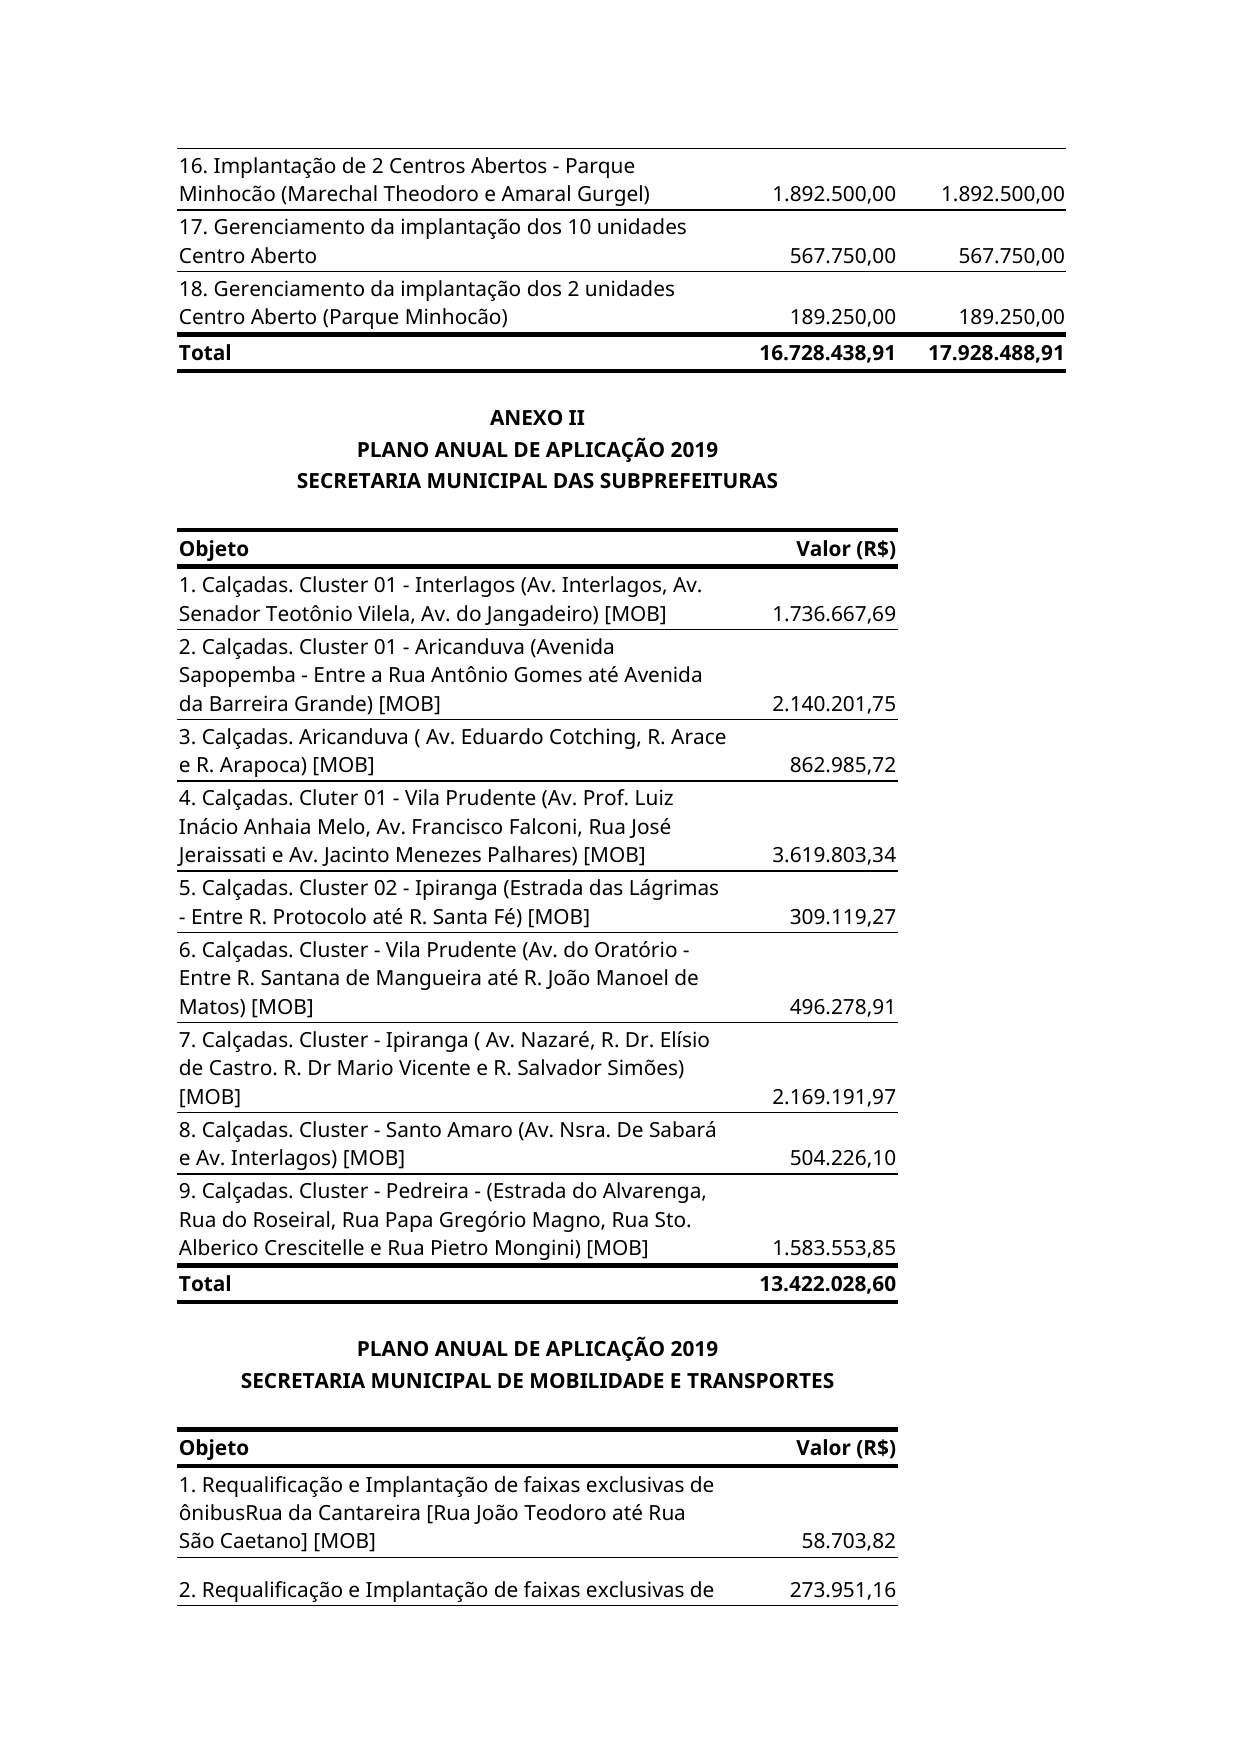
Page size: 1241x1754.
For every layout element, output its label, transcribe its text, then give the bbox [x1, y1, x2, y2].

table_cell [729, 373, 897, 402]
table_cell 7. Calçadas. Cluster - Ipiranga ( Av. Nazaré, R. Dr. Elísio de Castro. R. Dr Mario Vicente e R. Salvador Simões) [MOB] [177, 1023, 729, 1112]
table_cell SECRETARIA MUNICIPAL DAS SUBPREFEITURAS [177, 465, 897, 496]
table_cell Valor (R$) [729, 1432, 897, 1463]
table_cell 13.422.028,60 [729, 1268, 897, 1299]
table_cell 2.169.191,97 [729, 1023, 897, 1112]
table_cell [898, 402, 1066, 433]
table_cell 2. Calçadas. Cluster 01 - Aricanduva (Avenida Sapopemba - Entre a Rua Antônio Gomes até Avenida da Barreira Grande) [MOB] [177, 630, 729, 719]
table_cell 567.750,00 [898, 211, 1066, 271]
table_cell Total [177, 337, 729, 368]
table_cell [177, 1304, 729, 1333]
table_cell [898, 1333, 1066, 1364]
table_cell Valor (R$) [729, 532, 897, 564]
table_cell [177, 1396, 729, 1427]
table_cell [898, 1396, 1066, 1427]
table_cell 273.951,16 [729, 1558, 897, 1605]
table_cell 1. Requalificação e Implantação de faixas exclusivas de ônibusRua da Cantareira [Rua João Teodoro até Rua São Caetano] [MOB] [177, 1468, 729, 1557]
table_cell 4. Calçadas. Cluter 01 - Vila Prudente (Av. Prof. Luiz Inácio Anhaia Melo, Av. Francisco Falconi, Rua José Jeraissati e Av. Jacinto Menezes Palhares) [MOB] [177, 782, 729, 870]
table_cell 3. Calçadas. Aricanduva ( Av. Eduardo Cotching, R. Arace e R. Arapoca) [MOB] [177, 720, 729, 780]
table_cell 1.736.667,69 [729, 569, 897, 629]
table_cell Objeto [177, 532, 729, 564]
table_cell 16.728.438,91 [729, 337, 897, 368]
table_cell [898, 373, 1066, 402]
table_cell 3.619.803,34 [729, 782, 897, 870]
table_cell [898, 496, 1066, 528]
table_cell 1.583.553,85 [729, 1175, 897, 1263]
table_cell 5. Calçadas. Cluster 02 - Ipiranga (Estrada das Lágrimas - Entre R. Protocolo até R. Santa Fé) [MOB] [177, 872, 729, 932]
table_cell [898, 1022, 1066, 1112]
table_cell [898, 780, 1066, 870]
table_cell [898, 719, 1066, 780]
table_cell [898, 1427, 1066, 1463]
table_cell [898, 1464, 1066, 1557]
table_cell Objeto [177, 1432, 729, 1463]
table_cell 504.226,10 [729, 1113, 897, 1173]
table_cell 189.250,00 [729, 272, 897, 332]
table_cell 6. Calçadas. Cluster - Vila Prudente (Av. do Oratório - Entre R. Santana de Mangueira até R. João Manoel de Matos) [MOB] [177, 933, 729, 1022]
table_cell 567.750,00 [729, 211, 897, 271]
table_cell [898, 564, 1066, 629]
table_cell [177, 496, 729, 528]
table_cell [898, 629, 1066, 719]
table_cell 9. Calçadas. Cluster - Pedreira - (Estrada do Alvarenga, Rua do Roseiral, Rua Papa Gregório Magno, Rua Sto. Alberico Crescitelle e Rua Pietro Mongini) [MOB] [177, 1175, 729, 1263]
table_cell PLANO ANUAL DE APLICAÇÃO 2019 [177, 1333, 897, 1364]
table_cell [898, 1112, 1066, 1173]
table_cell [898, 1173, 1066, 1263]
table_cell [898, 528, 1066, 564]
table_cell Total [177, 1268, 729, 1299]
table_cell 1. Calçadas. Cluster 01 - Interlagos (Av. Interlagos, Av. Senador Teotônio Vilela, Av. do Jangadeiro) [MOB] [177, 569, 729, 629]
table_cell 496.278,91 [729, 933, 897, 1022]
table_cell [898, 932, 1066, 1022]
table_cell 1.892.500,00 [729, 149, 897, 209]
table_cell [729, 496, 897, 528]
table_cell [177, 373, 729, 402]
table_cell 18. Gerenciamento da implantação dos 2 unidades Centro Aberto (Parque Minhocão) [177, 272, 729, 332]
table_cell [898, 870, 1066, 932]
table_cell 862.985,72 [729, 720, 897, 780]
table_cell 16. Implantação de 2 Centros Abertos - Parque Minhocão (Marechal Theodoro e Amaral Gurgel) [177, 149, 729, 209]
table_cell ANEXO II [177, 402, 897, 433]
table_cell 2.140.201,75 [729, 630, 897, 719]
table_cell [898, 1364, 1066, 1396]
table_cell [898, 1557, 1066, 1605]
table_cell PLANO ANUAL DE APLICAÇÃO 2019 [177, 433, 897, 465]
table_cell [898, 465, 1066, 496]
table_cell 309.119,27 [729, 872, 897, 932]
table_cell 2. Requalificação e Implantação de faixas exclusivas de [177, 1558, 729, 1605]
table_cell [898, 1300, 1066, 1333]
table_cell SECRETARIA MUNICIPAL DE MOBILIDADE E TRANSPORTES [177, 1364, 897, 1396]
table_cell 1.892.500,00 [898, 149, 1066, 209]
table_cell [729, 1396, 897, 1427]
table_cell 189.250,00 [898, 272, 1066, 332]
table_cell [898, 1263, 1066, 1299]
table_cell 58.703,82 [729, 1468, 897, 1557]
table_cell 17.928.488,91 [898, 337, 1066, 368]
table_cell [729, 1304, 897, 1333]
table_cell 8. Calçadas. Cluster - Santo Amaro (Av. Nsra. De Sabará e Av. Interlagos) [MOB] [177, 1113, 729, 1173]
table_cell [898, 433, 1066, 465]
table_cell 17. Gerenciamento da implantação dos 10 unidades Centro Aberto [177, 211, 729, 271]
